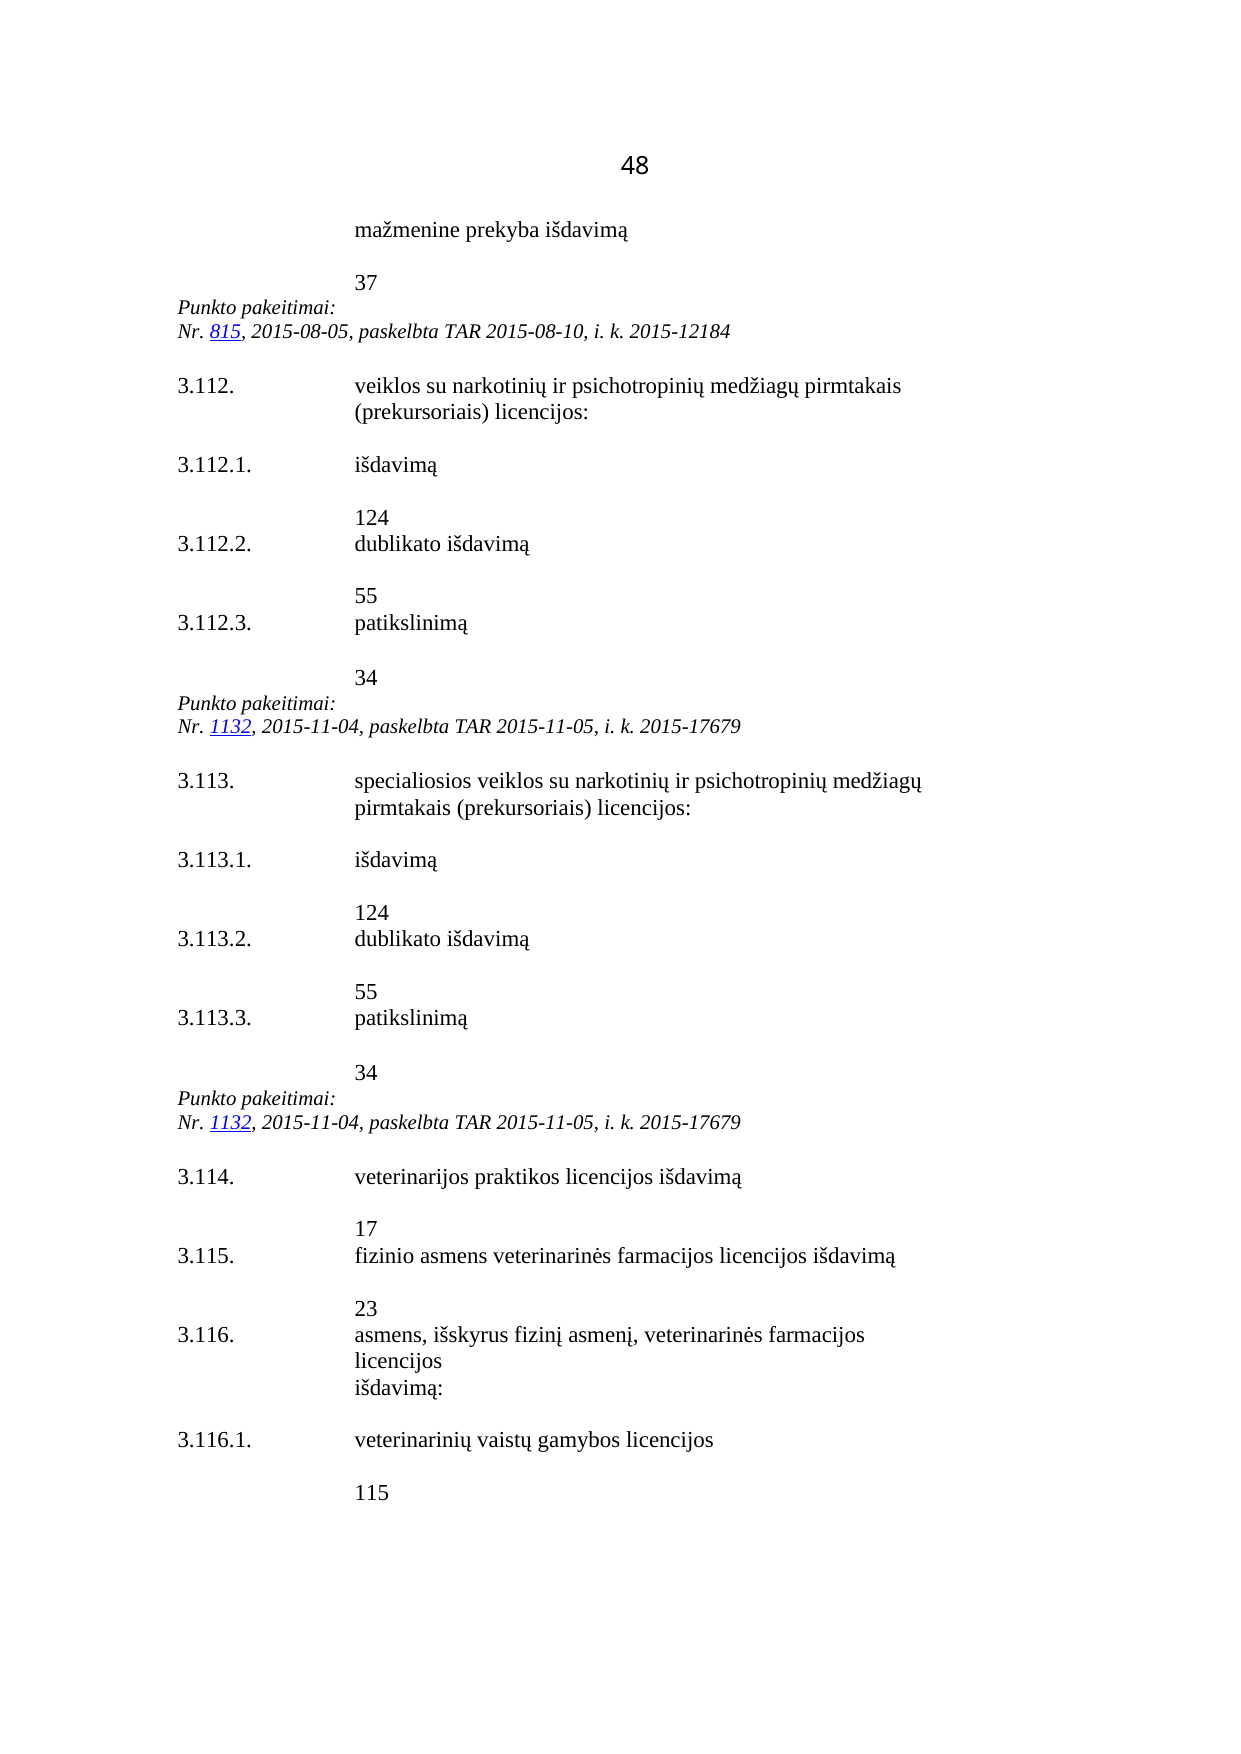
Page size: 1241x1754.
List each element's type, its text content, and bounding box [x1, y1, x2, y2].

text 3.112.3. patikslinimą 34 [177, 609, 945, 690]
text Nr. 815, 2015-08-05, paskelbta TAR 2015-08-10, i. k. 2015-12184 [177, 319, 1093, 343]
text Nr. 1132, 2015-11-04, paskelbta TAR 2015-11-05, i. k. 2015-17679 [177, 1110, 1093, 1134]
text Punkto pakeitimai: [177, 690, 1093, 714]
text mažmenine prekyba išdavimą 37 [354, 216, 945, 295]
text 3.113.3. patikslinimą 34 [177, 1004, 945, 1086]
text 3.116.1. veterinarinių vaistų gamybos licencijos 115 [177, 1426, 945, 1505]
text išdavimą: [354, 1374, 945, 1426]
text Punkto pakeitimai: [177, 1086, 1093, 1110]
text 3.112.1. išdavimą 124 [177, 451, 945, 530]
text 3.112. veiklos su narkotinių ir psichotropinių medžiagų pirmtakais (prekursoriais) licencijos: [177, 372, 945, 451]
text 3.112.2. dublikato išdavimą 55 [177, 530, 945, 609]
text 3.116. asmens, išskyrus fizinį asmenį, veterinarinės farmacijos licencijos [177, 1321, 945, 1374]
text 3.113.2. dublikato išdavimą 55 [177, 925, 945, 1004]
text Punkto pakeitimai: [177, 295, 1093, 319]
text 3.114. veterinarijos praktikos licencijos išdavimą 17 [177, 1163, 945, 1242]
text Nr. 1132, 2015-11-04, paskelbta TAR 2015-11-05, i. k. 2015-17679 [177, 714, 1093, 738]
text 3.113.1. išdavimą 124 [177, 846, 945, 925]
text 3.115. fizinio asmens veterinarinės farmacijos licencijos išdavimą 23 [177, 1242, 945, 1321]
text 3.113. specialiosios veiklos su narkotinių ir psichotropinių medžiagų pirmtakais (prekursoriais) licencijos: [177, 767, 945, 846]
